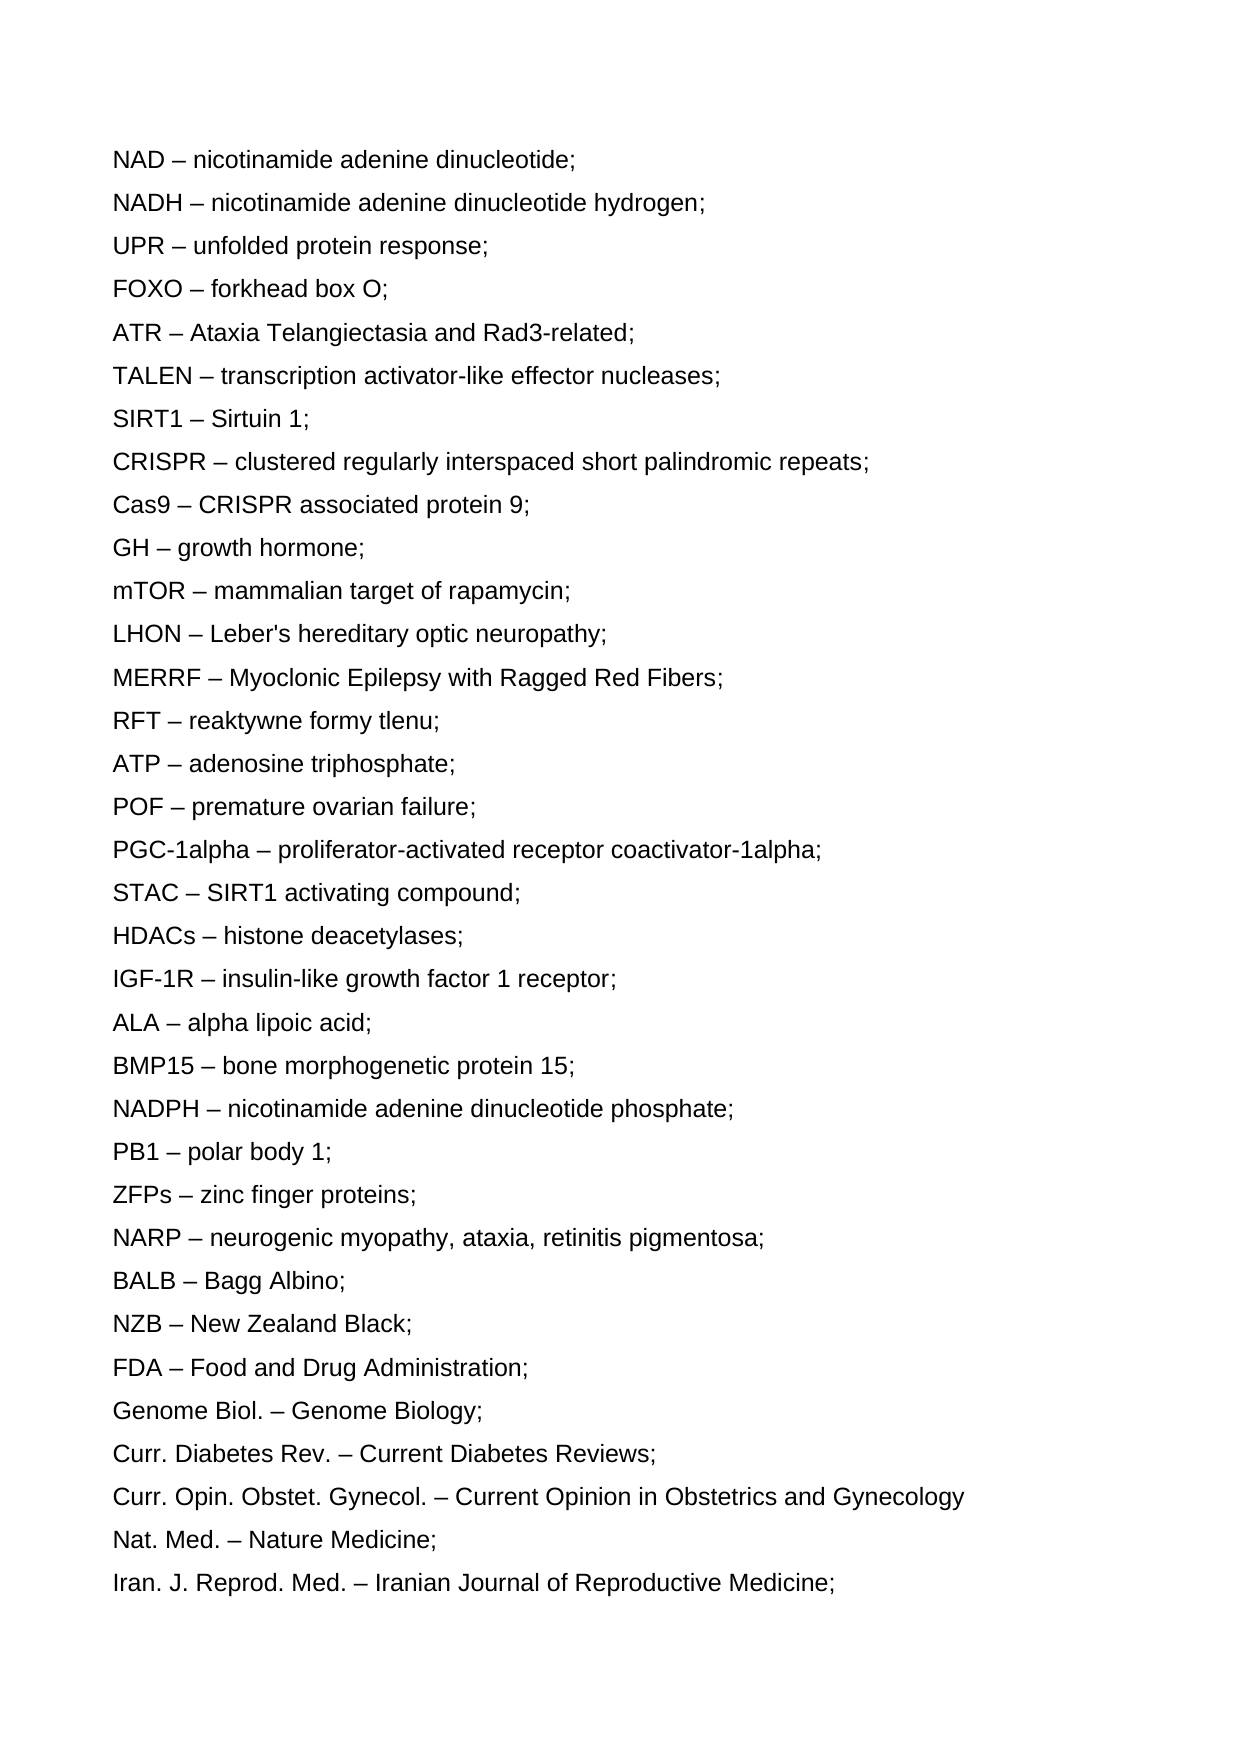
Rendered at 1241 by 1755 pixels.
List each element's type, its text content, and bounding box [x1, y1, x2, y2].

text FOXO – forkhead box O; [112, 274, 1098, 303]
text Curr. Opin. Obstet. Gynecol. – Current Opinion in Obstetrics and Gynecology [112, 1482, 1098, 1511]
text mTOR – mammalian target of rapamycin; [112, 576, 1098, 605]
text GH – growth hormone; [112, 533, 1098, 562]
text NAD – nicotinamide adenine dinucleotide; [112, 145, 1098, 174]
text LHON – Leber's hereditary optic neuropathy; [112, 619, 1098, 648]
text FDA – Food and Drug Administration; [112, 1352, 1098, 1381]
text BALB – Bagg Albino; [112, 1266, 1098, 1295]
text STAC – SIRT1 activating compound; [112, 878, 1098, 907]
text NZB – New Zealand Black; [112, 1309, 1098, 1338]
text SIRT1 – Sirtuin 1; [112, 404, 1098, 432]
text ATP – adenosine triphosphate; [112, 749, 1098, 777]
text CRISPR – clustered regularly interspaced short palindromic repeats; [112, 447, 1098, 476]
text MERRF – Myoclonic Epilepsy with Ragged Red Fibers; [112, 662, 1098, 691]
text TALEN – transcription activator-like effector nucleases; [112, 361, 1098, 389]
text RFT – reaktywne formy tlenu; [112, 706, 1098, 734]
text POF – premature ovarian failure; [112, 792, 1098, 821]
text BMP15 – bone morphogenetic protein 15; [112, 1051, 1098, 1079]
text ZFPs – zinc finger proteins; [112, 1180, 1098, 1209]
text NADH – nicotinamide adenine dinucleotide hydrogen; [112, 188, 1098, 217]
text IGF-1R – insulin-like growth factor 1 receptor; [112, 964, 1098, 993]
text Curr. Diabetes Rev. – Current Diabetes Reviews; [112, 1439, 1098, 1467]
text PGC-1alpha – proliferator-activated receptor coactivator-1alpha; [112, 835, 1098, 864]
text UPR – unfolded protein response; [112, 231, 1098, 260]
text Nat. Med. – Nature Medicine; [112, 1525, 1098, 1554]
text ALA – alpha lipoic acid; [112, 1007, 1098, 1036]
text Iran. J. Reprod. Med. – Iranian Journal of Reproductive Medicine; [112, 1568, 1098, 1597]
text NARP – neurogenic myopathy, ataxia, retinitis pigmentosa; [112, 1223, 1098, 1252]
text NADPH – nicotinamide adenine dinucleotide phosphate; [112, 1094, 1098, 1122]
text HDACs – histone deacetylases; [112, 921, 1098, 950]
text ATR – Ataxia Telangiectasia and Rad3-related; [112, 317, 1098, 346]
text Cas9 – CRISPR associated protein 9; [112, 490, 1098, 519]
text PB1 – polar body 1; [112, 1137, 1098, 1166]
text Genome Biol. – Genome Biology; [112, 1396, 1098, 1424]
